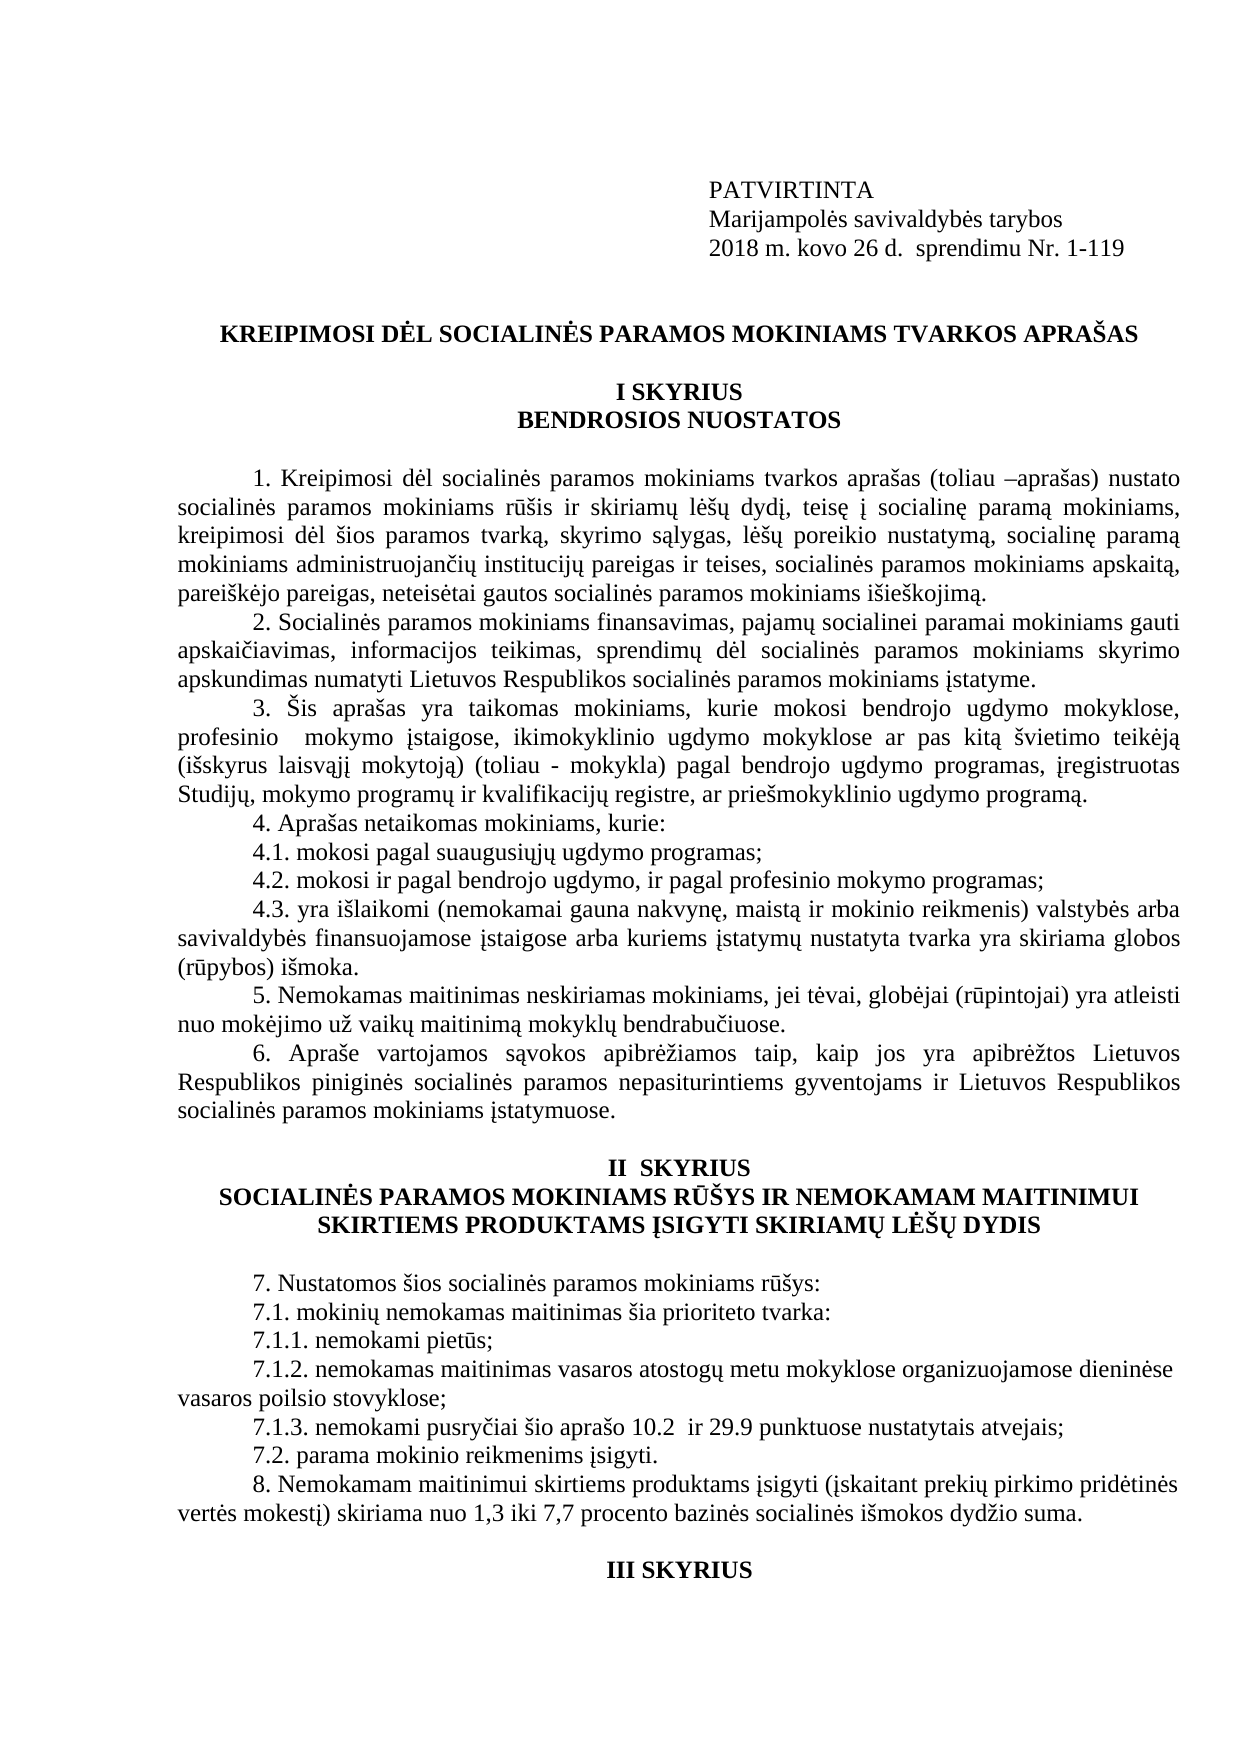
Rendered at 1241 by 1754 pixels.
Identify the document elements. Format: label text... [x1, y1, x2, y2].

text 6. Apraše vartojamos sąvokos apibrėžiamos taip, kaip jos yra apibrėžtos Lietuvos Respublikos piniginės socialinės paramos nepasiturintiems gyventojams ir Lietuvos Respublikos socialinės paramos mokiniams įstatymuose. [177, 1038, 1181, 1124]
text II SKYRIUS [177, 1153, 1181, 1182]
text 2018 m. kovo 26 d. sprendimu Nr. 1-119 [709, 233, 1181, 262]
text SOCIALINĖS PARAMOS MOKINIAMS RŪŠYS IR NEMOKAMAM MAITINIMUI SKIRTIEMS PRODUKTAMS ĮSIGYTI SKIRIAMŲ LĖŠŲ DYDIS [177, 1182, 1181, 1239]
text 7.2. parama mokinio reikmenims įsigyti. [177, 1441, 1181, 1469]
text Marijampolės savivaldybės tarybos [177, 204, 1181, 233]
text 7.1.2. nemokamas maitinimas vasaros atostogų metu mokyklose organizuojamose dieninėse vasaros poilsio stovyklose; [177, 1354, 1181, 1412]
text BENDROSIOS NUOSTATOS [177, 406, 1181, 434]
text III SKYRIUS [177, 1556, 1181, 1584]
text 4.3. yra išlaikomi (nemokamai gauna nakvynę, maistą ir mokinio reikmenis) valstybės arba savivaldybės finansuojamose įstaigose arba kuriems įstatymų nustatyta tvarka yra skiriama globos (rūpybos) išmoka. [177, 894, 1181, 981]
text 8. Nemokamam maitinimui skirtiems produktams įsigyti (įskaitant prekių pirkimo pridėtinės vertės mokestį) skiriama nuo 1,3 iki 7,7 procento bazinės socialinės išmokos dydžio suma. [177, 1469, 1181, 1527]
text 4. Aprašas netaikomas mokiniams, kurie: [177, 808, 1181, 837]
text 7.1.1. nemokami pietūs; [177, 1326, 1181, 1354]
text 3. Šis aprašas yra taikomas mokiniams, kurie mokosi bendrojo ugdymo mokyklose, profesinio mokymo įstaigose, ikimokyklinio ugdymo mokyklose ar pas kitą švietimo teikėją (išskyrus laisvąjį mokytoją) (toliau - mokykla) pagal bendrojo ugdymo programas, įregistruotas Studijų, mokymo programų ir kvalifikacijų registre, ar priešmokyklinio ugdymo programą. [177, 693, 1181, 808]
text 7.1. mokinių nemokamas maitinimas šia prioriteto tvarka: [177, 1297, 1181, 1326]
text 1. Kreipimosi dėl socialinės paramos mokiniams tvarkos aprašas (toliau –aprašas) nustato socialinės paramos mokiniams rūšis ir skiriamų lėšų dydį, teisę į socialinę paramą mokiniams, kreipimosi dėl šios paramos tvarką, skyrimo sąlygas, lėšų poreikio nustatymą, socialinę paramą mokiniams administruojančių institucijų pareigas ir teises, socialinės paramos mokiniams apskaitą, pareiškėjo pareigas, neteisėtai gautos socialinės paramos mokiniams išieškojimą. [177, 463, 1181, 607]
text 7. Nustatomos šios socialinės paramos mokiniams rūšys: [177, 1268, 1181, 1297]
text 4.1. mokosi pagal suaugusiųjų ugdymo programas; [177, 837, 1181, 866]
text I SKYRIUS [177, 377, 1181, 406]
text 4.2. mokosi ir pagal bendrojo ugdymo, ir pagal profesinio mokymo programas; [177, 866, 1181, 894]
text 5. Nemokamas maitinimas neskiriamas mokiniams, jei tėvai, globėjai (rūpintojai) yra atleisti nuo mokėjimo už vaikų maitinimą mokyklų bendrabučiuose. [177, 981, 1181, 1038]
text 7.1.3. nemokami pusryčiai šio aprašo 10.2 ir 29.9 punktuose nustatytais atvejais; [177, 1412, 1181, 1441]
text PATVIRTINTA [177, 176, 1181, 204]
text 2. Socialinės paramos mokiniams finansavimas, pajamų socialinei paramai mokiniams gauti apskaičiavimas, informacijos teikimas, sprendimų dėl socialinės paramos mokiniams skyrimo apskundimas numatyti Lietuvos Respublikos socialinės paramos mokiniams įstatyme. [177, 607, 1181, 693]
text KREIPIMOSI DĖL SOCIALINĖS PARAMOS MOKINIAMS TVARKOS APRAŠAS [177, 319, 1181, 348]
